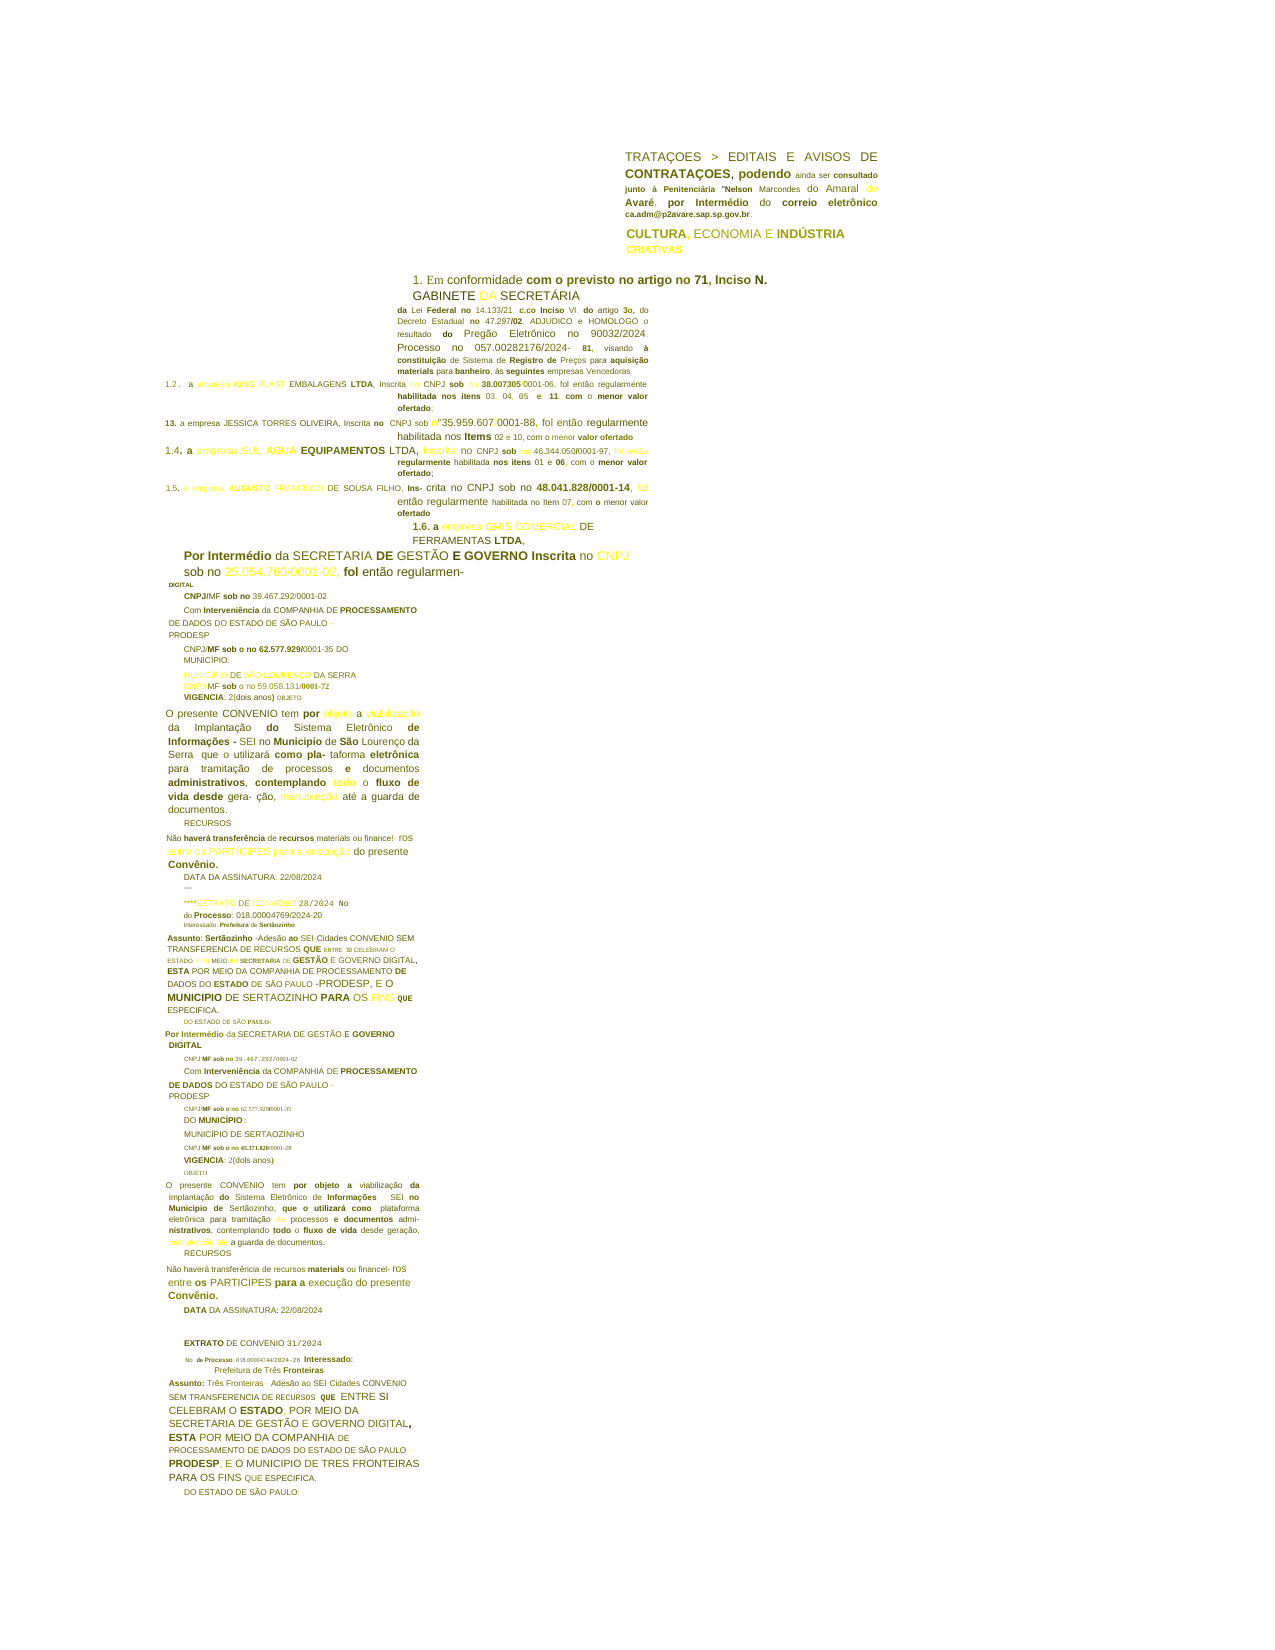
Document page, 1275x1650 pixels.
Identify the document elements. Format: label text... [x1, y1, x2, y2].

text MUNICÍPIO DE SÃO LOURENÇO DA SERRA CNPJ/MF sob o no 59.058.131/0001-72 VIGENCIA: 2(dois anos) OBJETO [183, 670, 363, 702]
text No do Processo: 018.00004744/2024-26 Interessado: Prefeitura de Três Fronteiras [183, 1355, 355, 1376]
text Com Interveniência da COMPANHIA DE PROCESSAMENTO [184, 1067, 419, 1077]
text VIGENCIA: 2(dols anos) [183, 1155, 298, 1165]
text 1.5. a empresa AUGUSTO FRANCISCO DE SOUSA FILHO, Ins- crita no CNPJ sob no 48.041.828/0001-14, fol então regularmente habilitada no Item 07, com o menor valor ofertado [166, 482, 648, 519]
text DO ESTADO DE SÃO PAULO: [184, 1487, 313, 1497]
text Por Intermédio da SECRETARIA DE GESTÃO E GOVERNO Inscrita no CNPJ sob no 25.054.760/0001-02, fol então regularmen- [183, 548, 649, 579]
text 1.2. a empresa KING PLAST EMBALAGENS LTDA, Inscrita no CNPJ sob no 38.007305/0001-06, fol então regularmente habilitada nos itens 03, 04, 05 e 11, com o menor valor ofertado; [165, 380, 648, 413]
text DE DADOS DO ESTADO DE SÃO PAULO - PRODESP [168, 1080, 374, 1101]
text TRATAÇOES > EDITAIS E AVISOS DE CONTRATAÇOES, podendo ainda ser consultado junto à Penitenciária "Nelson Marcondes do Amaral de Avaré, por Intermédio do correio eletrônico ca.adm@p2avare.sap.sp.gov.br. [166, 150, 878, 219]
text Por Intermédio da SECRETARIA DE GESTÃO E GOVERNO DIGITAL [165, 1030, 419, 1051]
text CNPJ/MF sob o no 62.577.929/0001-35 [184, 1105, 350, 1112]
text DIGITAL [168, 581, 229, 588]
text OBJETO [184, 1170, 244, 1177]
text RECURSOS [184, 818, 254, 828]
text CNPJ/MF sob o no 45.371.820/0001-28 [184, 1144, 350, 1152]
text 1. Em conformidade com o previsto no artigo no 71, Inciso N. GABINETE DA SECRETÁRIA [412, 272, 778, 303]
text CNPJ/MF sob no 39.467.292/0001-02 [184, 1055, 344, 1063]
text Com Interveniência da COMPANHIA DE PROCESSAMENTO [183, 605, 419, 615]
text CNPJ/MF sob no 39.467.292/0001-02 [184, 592, 343, 601]
text 13. a empresa JESSICA TORRES OLIVEIRA, Inscrita no CNPJ sob n°35.959.607/0001-88, fol então regularmente habilitada nos Items 02 e 10, com o menor valor ofertado [165, 416, 648, 442]
text RECURSOS [184, 1248, 254, 1258]
text Assunto: Três Fronteiras - Adesão ao SEI-Cidades CONVENIO SEM TRANSFERENCIA DE RECURSOS QUE ENTRE SI CELEBRAM O ESTADO, POR MEIO DA SECRETARIA DE GESTÃO E GOVERNO DIGITAL, ESTA POR MEIO DA COMPANHIA DE PROCESSAMENTO DE DADOS DO ESTADO DE SÃO PAULO - PRODESP, E O MUNICIPIO DE TRES FRONTEIRAS PARA OS FINS QUE ESPECIFICA. [168, 1379, 420, 1483]
text MUNICÍPIO DE SERTAOZINHO [184, 1129, 320, 1139]
text **** [184, 886, 235, 891]
text EXTRATO DE CONVENIO 31/2024 [184, 1339, 340, 1349]
text Não haverá transferência de recursos materials ou finance!- ros entre os PARTÍCIPES para a execução do presente Convênio. [166, 832, 419, 871]
text da Lei Federal no 14.133/21, c.co Inciso VI, do artigo 3o, do Decreto Estadual no 47.297/02, ADJUDICO e HOMOLOGO o resultado do Pregão Eletrônico no 90032/2024, Processo no 057.00282176/2024- 81, visando à constituição de Sistema de Registro de Preços para aquisição materials para banheiro, às seguintes empresas Vencedoras [397, 306, 648, 376]
text Assunto: Sertãozinho -Adesão ao SEI-Cidades CONVENIO SEM TRANSFERENCIA DE RECURSOS QUE ENTRE SI CELEBRAM O ESTADO, POR MEIO DA SECRETARIA DE GESTÃO E GOVERNO DIGITAL, ESTA POR MEIO DA COMPANHIA DE PROCESSAMENTO DE DADOS DO ESTADO DE SÃO PAULO -PRODESP, E O MUNICIPIO DE SERTAOZINHO PARA OS FINS QUE ESPECIFICA. [167, 933, 420, 1015]
text 1.6. a empresa GMIS COMERCIAL DE FERRAMENTAS LTDA, [412, 521, 647, 547]
text O presente CONVENIO tem por objeto a viabilização da Implantação do Sistema Eletrônico de Informações - SEI no Municipio de Sertãozinho, que o utilizará como plataforma eletrônica para tramitação de processos e documentos admi- nistrativos, contemplando todo o fluxo de vida desde geração, manutenção até a guarda de documentos. [166, 1181, 419, 1247]
text DATA DA ASSINATURA: 22/08/2024 [183, 1305, 338, 1315]
text 1.4. a empresa SUL AGUA EQUIPAMENTOS LTDA, Inscrita no CNPJ sob no 46.344.050/0001-97, fol então regularmente habilitada nos itens 01 e 06, com o menor valor ofertado; [165, 444, 648, 478]
text DO MUNICÍPIO: [183, 1115, 271, 1126]
text DO ESTADO DE SÃO PAULO: [183, 1019, 313, 1026]
text CNPJ/MF sob o no 62.577.929/0001-35 DO MUNICÍPIO: [183, 645, 351, 666]
text O presente CONVENIO tem por objeto a viabilização da Implantação do Sistema Eletrônico de Informações - SEI no Municipio de São Lourenço da Serra, que o utilizará como pla- taforma eletrônica para tramitação de processos e documentos administrativos, contemplando todo o fluxo de vida desde gera- ção, manutenção até a guarda de documentos. [165, 708, 419, 816]
text Não haverá transferência de recursos materials ou financel- ros entre os PARTICIPES para a execução do presente Convênio. [166, 1262, 418, 1302]
text ****EXTRATO DE CONVENIO 28/2024 No do Processo: 018.00004769/2024-20 Interessado: Prefeitura de Sertãozinho [183, 899, 353, 928]
text DE DADOS DO ESTADO DE SÃO PAULO - PRODESP [168, 619, 374, 640]
text CULTURA, ECONOMIA E INDÚSTRIA CRIATIVAS [626, 227, 846, 255]
text DATA DA ASSINATURA: 22/08/2024 [183, 873, 338, 882]
